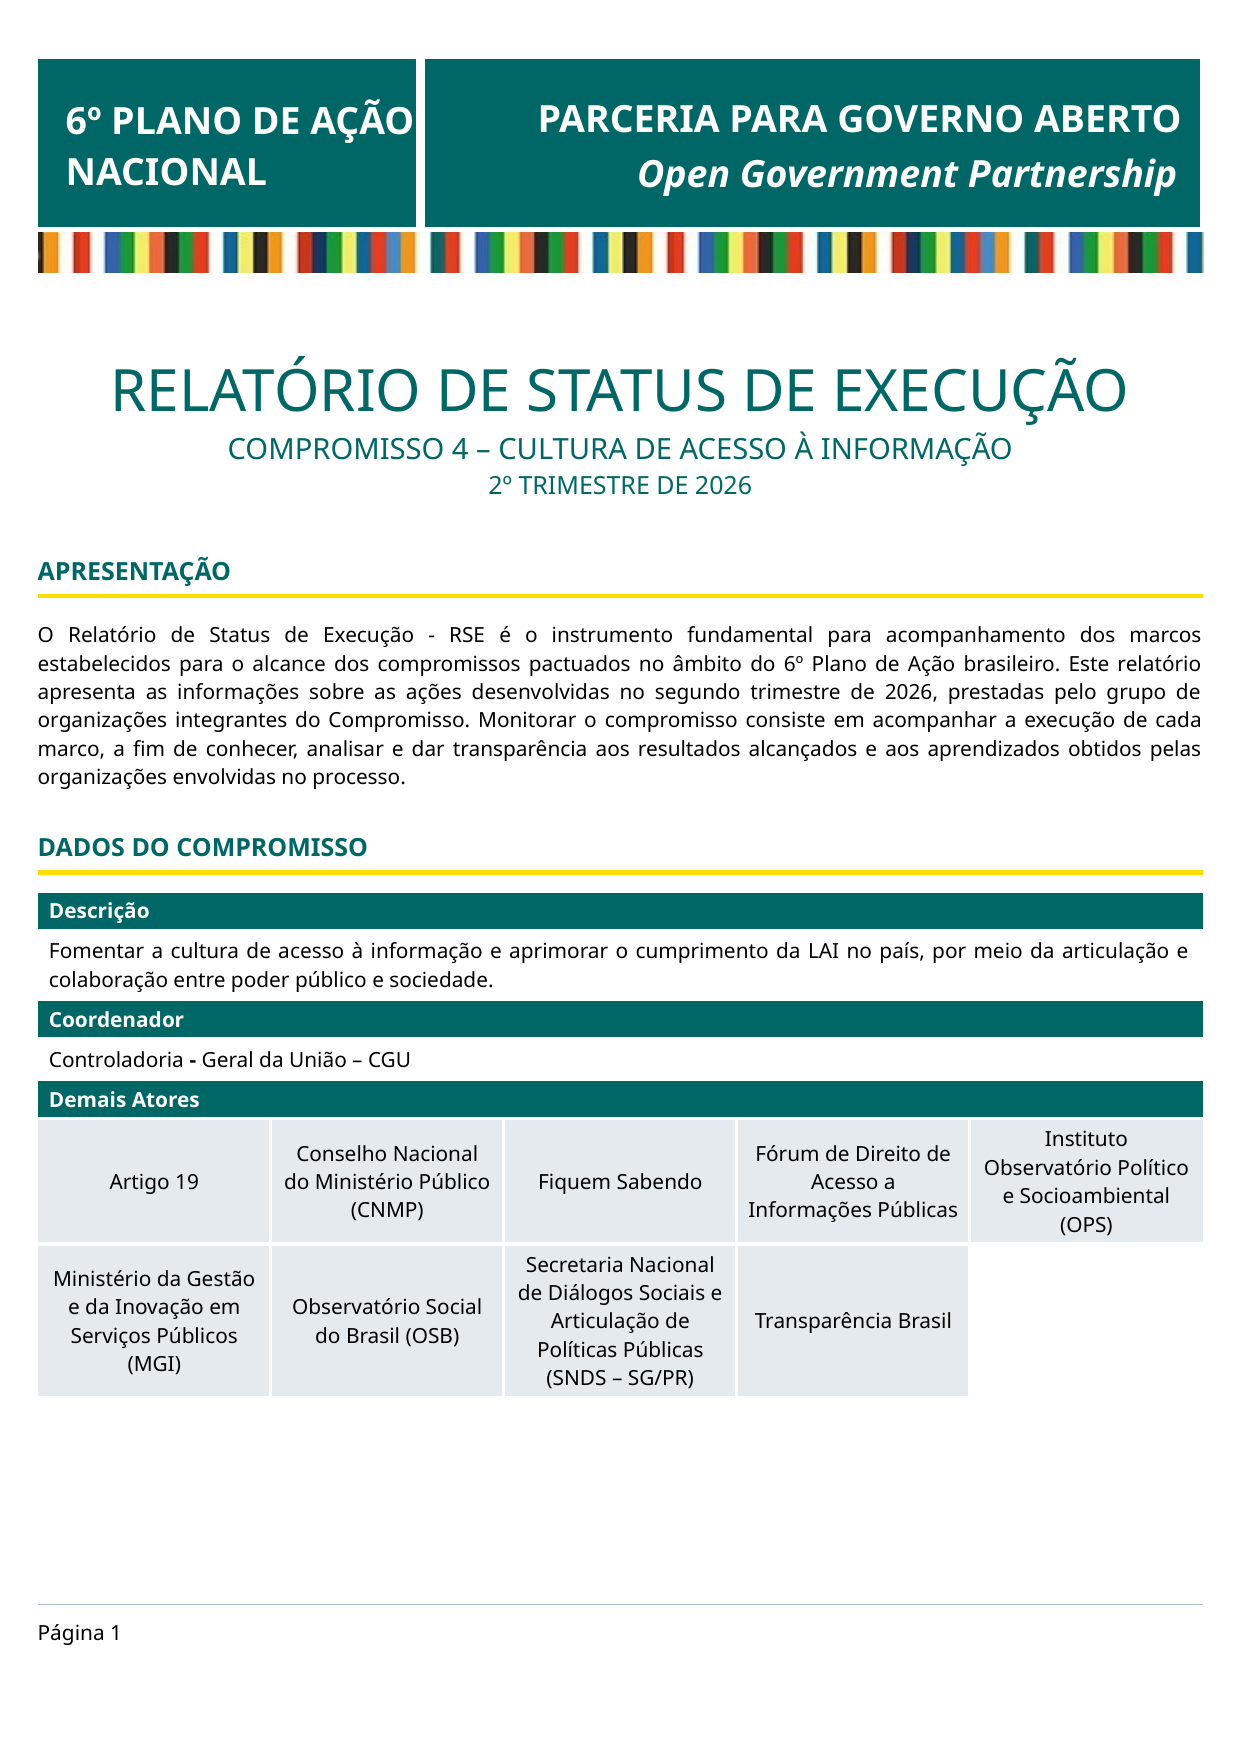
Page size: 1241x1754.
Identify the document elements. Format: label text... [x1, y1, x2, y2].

table_cell Artigo 19 [38, 1120, 269, 1242]
table_cell Fomentar a cultura de acesso à informação e aprimorar o cumprimento da LAI no país, por meio da articulação e colaboração entre poder público e sociedade. [38, 933, 1203, 998]
table_cell Controladoria - Geral da União – CGU [38, 1041, 1203, 1077]
table_cell Ministério da Gestão e da Inovação em Serviços Públicos (MGI) [38, 1246, 269, 1396]
table_cell [38, 875, 1203, 892]
table_cell Instituto Observatório Político e Socioambiental (OPS) [971, 1120, 1203, 1242]
table_cell Secretaria Nacional de Diálogos Sociais e Articulação de Políticas Públicas (SNDS – SG/PR) [505, 1246, 735, 1396]
table_cell Observatório Social do Brasil (OSB) [272, 1246, 502, 1396]
table_cell RELATÓRIO DE STATUS DE EXECUÇÃO Compromisso 4 – Cultura de acesso à informação 2º TRIMESTRE DE 2026 [38, 273, 1203, 518]
table_cell [38, 228, 1203, 232]
table_cell Coordenador [38, 1001, 1203, 1037]
table_header 6º PLANO DE AÇÃO NACIONAL [65, 59, 416, 227]
table_header APRESENTAÇÃO [38, 519, 1203, 593]
table_cell Fórum de Direito de Acesso a Informações Públicas [738, 1120, 968, 1242]
table_header [38, 59, 65, 227]
table_cell [38, 598, 1203, 616]
table_header dados do compromisso [38, 795, 1203, 870]
table_cell [971, 1246, 1203, 1396]
text O Relatório de Status de Execução - RSE é o instrumento fundamental para acompanhamento dos marcos estabelecidos para o alcance dos compromissos pactuados no âmbito do 6º Plano de Ação brasileiro. Este relatório apresenta as informações sobre as ações desenvolvidas no segundo trimestre de 2026, prestadas pelo grupo de organizações integrantes do Compromisso. Monitorar o compromisso consiste em acompanhar a execução de cada marco, a fim de conhecer, analisar e dar transparência aos resultados alcançados e aos aprendizados obtidos pelas organizações envolvidas no processo. [37, 620, 1203, 791]
table_cell Fiquem Sabendo [505, 1120, 735, 1242]
table_header PARCERIA PARA GOVERNO ABERTO Open Government Partnership [425, 59, 1182, 227]
table_cell Transparência Brasil [738, 1246, 968, 1396]
table_header Descrição [38, 893, 1203, 929]
table_cell Conselho Nacional do Ministério Público (CNMP) [272, 1120, 502, 1242]
table_header [1182, 59, 1200, 227]
table_cell Demais Atores [38, 1081, 1203, 1117]
